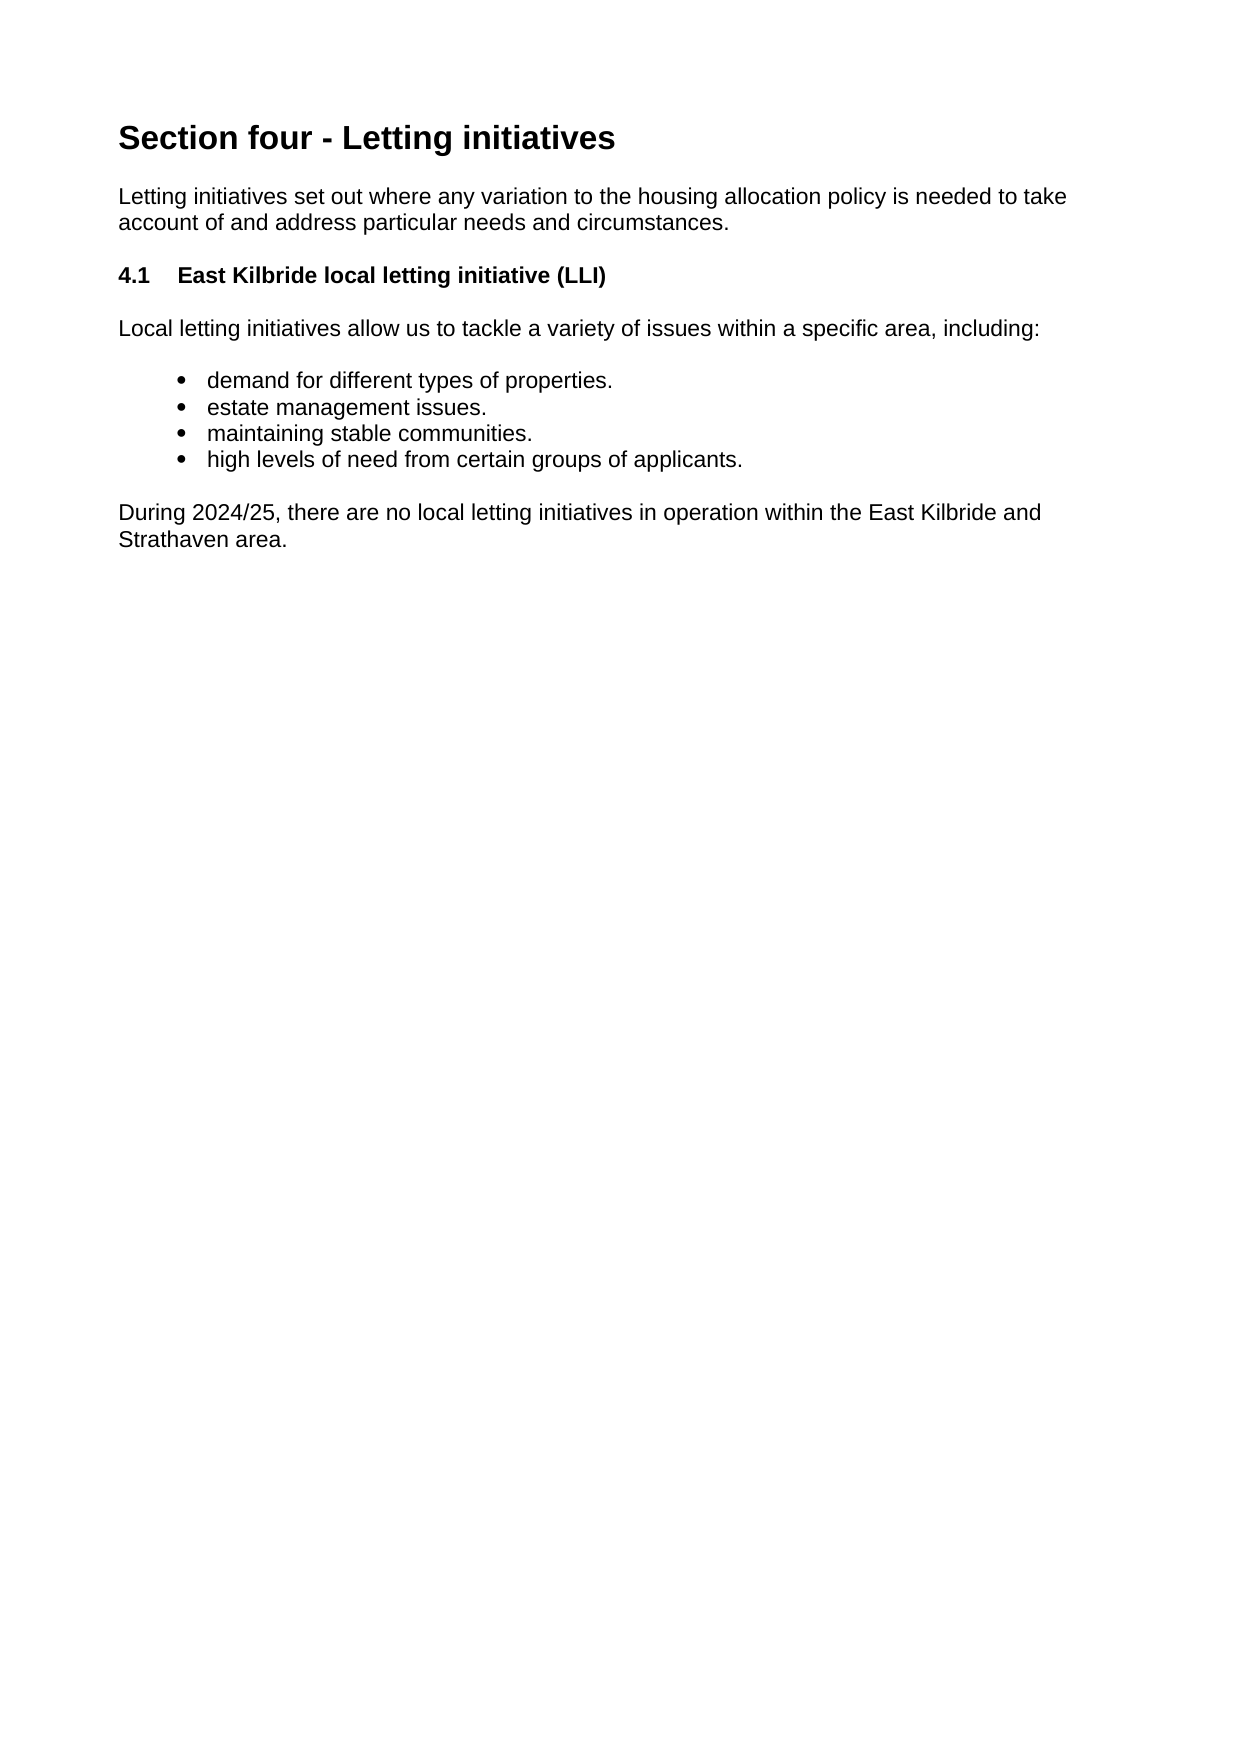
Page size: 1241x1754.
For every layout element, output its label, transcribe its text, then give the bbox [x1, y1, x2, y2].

subtitle Section four - Letting initiatives [118, 118, 1122, 157]
list demand for different types of properties. [177, 367, 1122, 394]
list estate management issues. [177, 394, 1122, 420]
text During 2024/25, there are no local letting initiatives in operation within the East Kilbride and Strathaven area. [118, 499, 1122, 552]
list maintaining stable communities. [177, 420, 1122, 446]
text Local letting initiatives allow us to tackle a variety of issues within a specific area, including: [118, 315, 1122, 341]
list high levels of need from certain groups of applicants. [177, 446, 1122, 473]
text Letting initiatives set out where any variation to the housing allocation policy is needed to take account of and address particular needs and circumstances. [118, 183, 1122, 236]
text 4.1 East Kilbride local letting initiative (LLI) [118, 262, 1122, 288]
